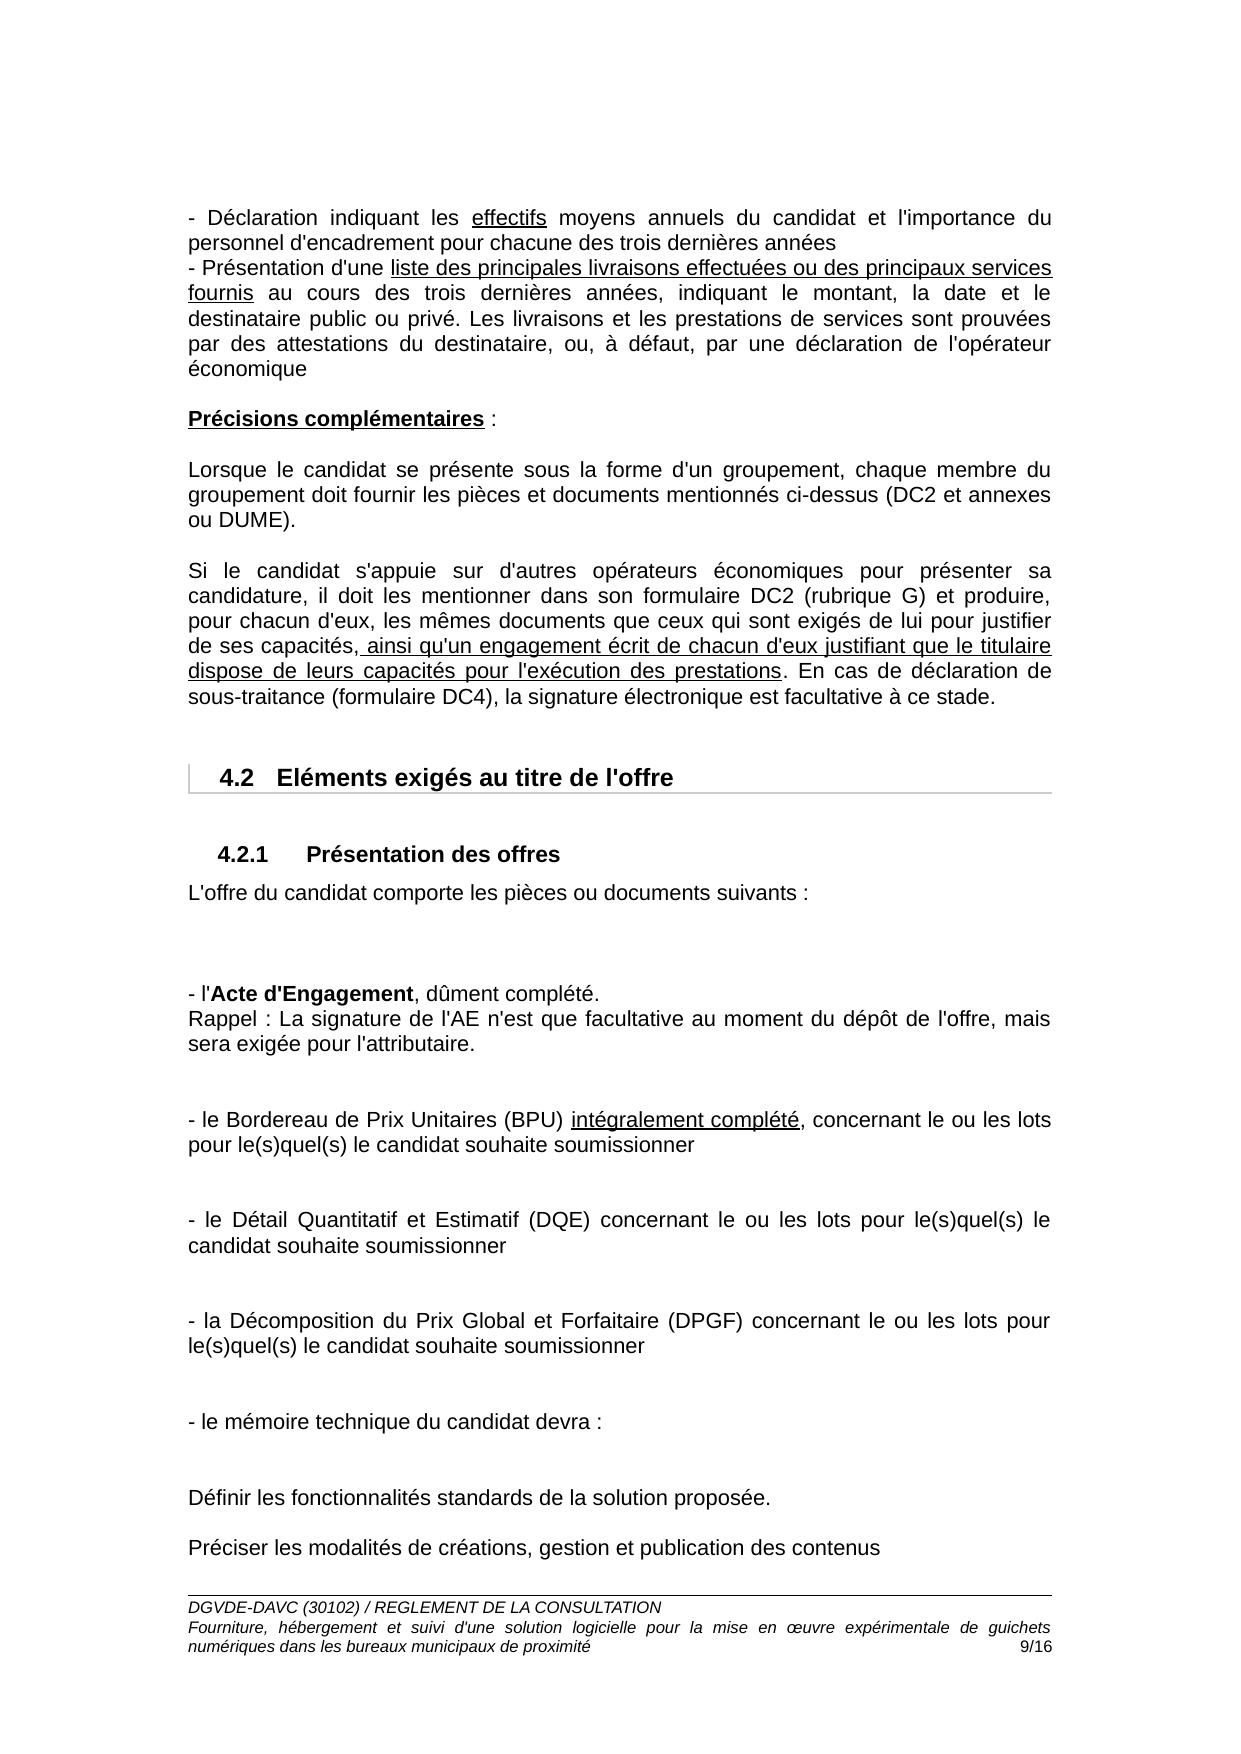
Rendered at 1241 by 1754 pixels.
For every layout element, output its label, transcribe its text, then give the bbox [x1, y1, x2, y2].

subtitle Présentation des offres [188, 841, 1052, 868]
text Préciser les modalités de créations, gestion et publication des contenus [188, 1535, 1052, 1560]
text - le mémoire technique du candidat devra : [188, 1409, 1052, 1434]
text Lorsque le candidat se présente sous la forme d'un groupement, chaque membre du groupement doit fournir les pièces et documents mentionnés ci-dessus (DC2 et annexes ou DUME). [188, 457, 1052, 532]
text Si le candidat s'appuie sur d'autres opérateurs économiques pour présenter sa candidature, il doit les mentionner dans son formulaire DC2 (rubrique G) et produire, pour chacun d'eux, les mêmes documents que ceux qui sont exigés de lui pour justifier de ses capacités, ainsi qu'un engagement écrit de chacun d'eux justifiant que le titulaire dispose de leurs capacités pour l'exécution des prestations. En cas de déclaration de sous-traitance (formulaire DC4), la signature électronique est facultative à ce stade. [188, 557, 1052, 709]
subtitle Eléments exigés au titre de l'offre [188, 763, 1052, 792]
text - le Détail Quantitatif et Estimatif (DQE) concernant le ou les lots pour le(s)quel(s) le candidat souhaite soumissionner [188, 1207, 1052, 1258]
text - la Décomposition du Prix Global et Forfaitaire (DPGF) concernant le ou les lots pour le(s)quel(s) le candidat souhaite soumissionner [188, 1308, 1052, 1358]
text L'offre du candidat comporte les pièces ou documents suivants : [188, 879, 1052, 905]
text Rappel : La signature de l'AE n'est que facultative au moment du dépôt de l'offre, mais sera exigée pour l'attributaire. [188, 1006, 1052, 1056]
text - Présentation d'une liste des principales livraisons effectuées ou des principaux services fournis au cours des trois dernières années, indiquant le montant, la date et le destinataire public ou privé. Les livraisons et les prestations de services sont prouvées par des attestations du destinataire, ou, à défaut, par une déclaration de l'opérateur économique [188, 255, 1052, 381]
text - l'Acte d'Engagement, dûment complété. [188, 980, 1052, 1006]
text Précisions complémentaires : [188, 406, 1052, 431]
text Définir les fonctionnalités standards de la solution proposée. [188, 1484, 1052, 1510]
text - Déclaration indiquant les effectifs moyens annuels du candidat et l'importance du personnel d'encadrement pour chacune des trois dernières années [188, 204, 1052, 255]
text - le Bordereau de Prix Unitaires (BPU) intégralement complété, concernant le ou les lots pour le(s)quel(s) le candidat souhaite soumissionner [188, 1106, 1052, 1157]
